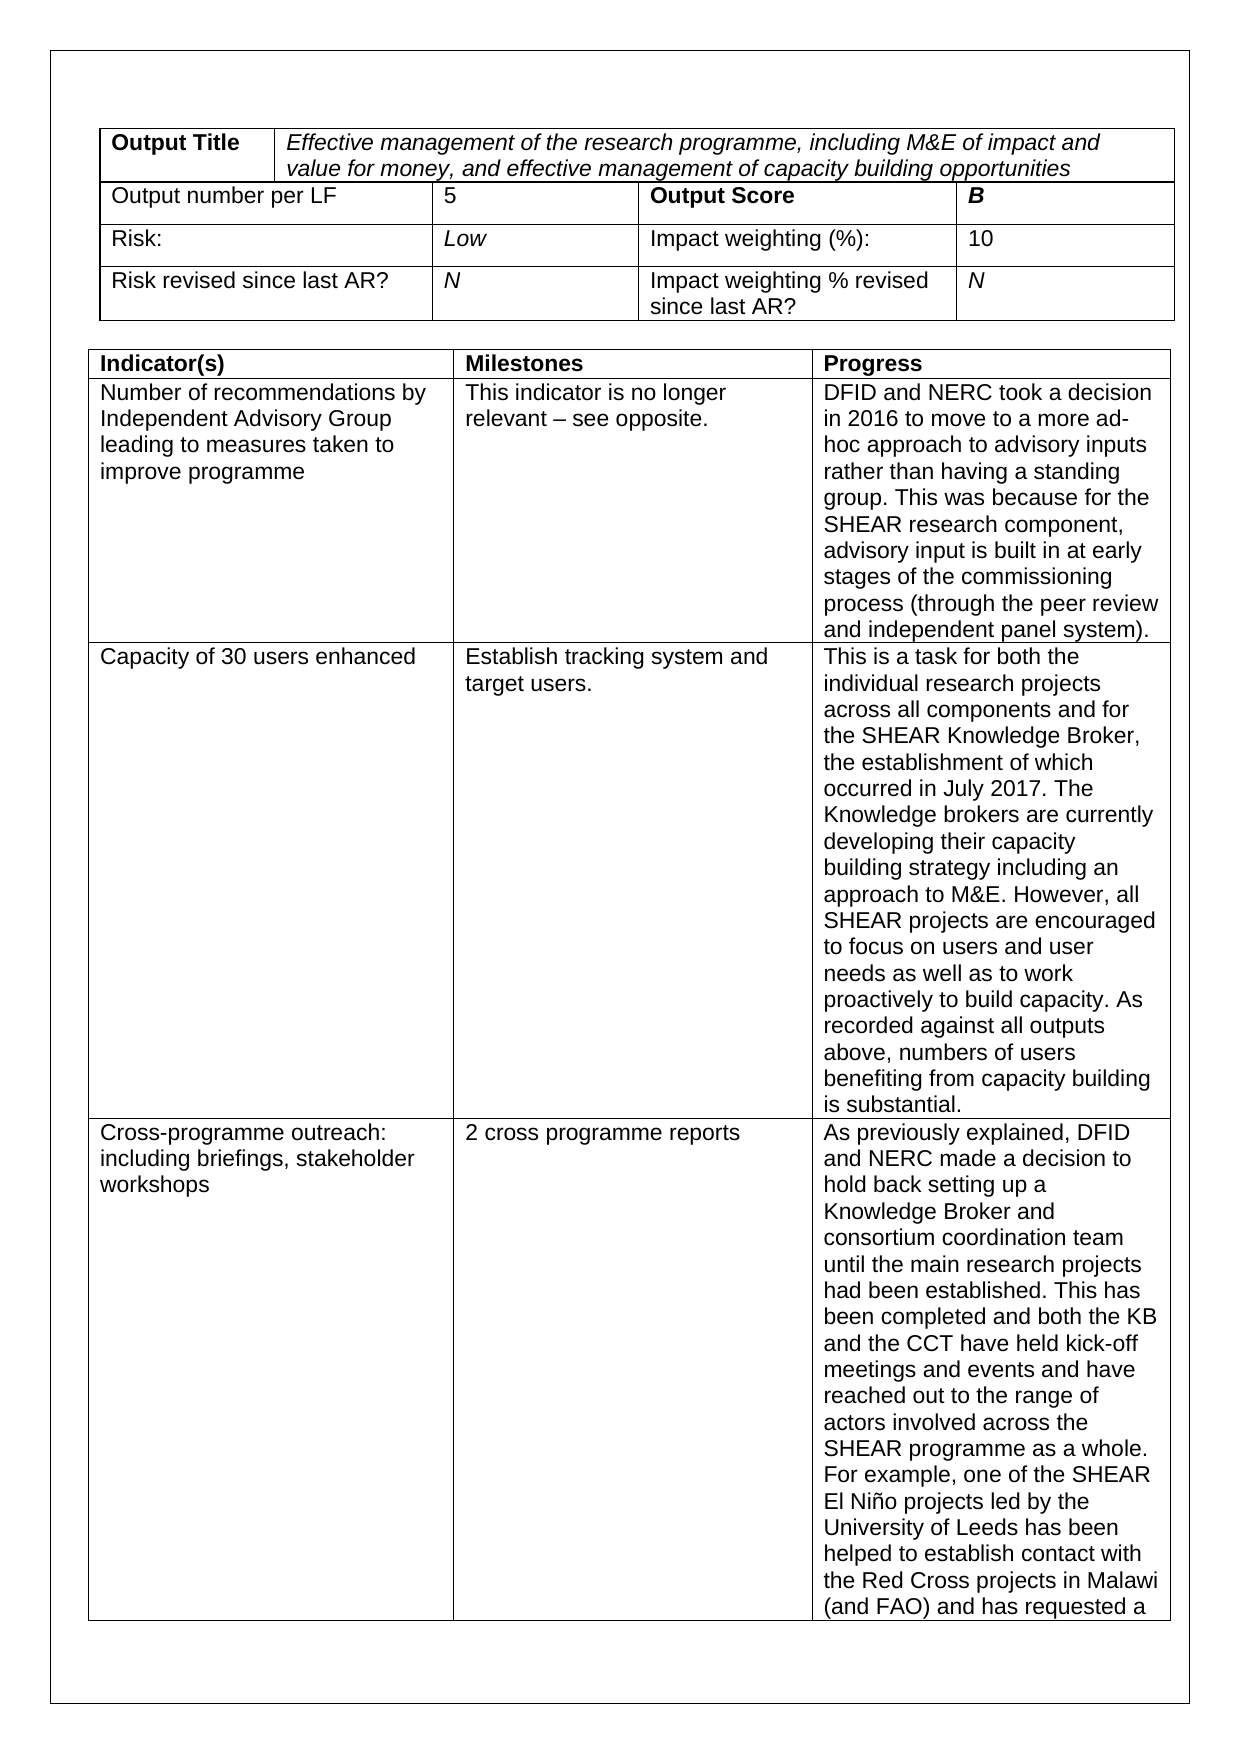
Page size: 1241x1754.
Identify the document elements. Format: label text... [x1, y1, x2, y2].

table_cell Risk revised since last AR? [101, 267, 432, 319]
table_header Effective management of the research programme, including M&E of impact and value for money, and effective management of capacity building opportunities [275, 129, 1174, 181]
table_cell DFID and NERC took a decision in 2016 to move to a more ad-hoc approach to advisory inputs rather than having a standing group. This was because for the SHEAR research component, advisory input is built in at early stages of the commissioning process (through the peer review and independent panel system). [813, 379, 1170, 642]
table_cell N [957, 267, 1174, 319]
table_cell Risk: [101, 225, 432, 266]
table_cell This indicator is no longer relevant – see opposite. [454, 379, 812, 642]
table_header Output Title [101, 129, 274, 181]
table_header Milestones [454, 350, 812, 378]
table_cell Establish tracking system and target users. [454, 643, 812, 1118]
table_header Progress [813, 350, 1170, 378]
table_cell Output number per LF [101, 183, 432, 223]
table_cell This is a task for both the individual research projects across all components and for the SHEAR Knowledge Broker, the establishment of which occurred in July 2017. The Knowledge brokers are currently developing their capacity building strategy including an approach to M&E. However, all SHEAR projects are encouraged to focus on users and user needs as well as to work proactively to build capacity. As recorded against all outputs above, numbers of users benefiting from capacity building is substantial. [813, 643, 1170, 1118]
table_cell 2 cross programme reports [454, 1119, 812, 1619]
table_cell Cross-programme outreach: including briefings, stakeholder workshops [89, 1119, 453, 1619]
table_cell N [433, 267, 638, 319]
table_cell Low [433, 225, 638, 266]
table_cell Impact weighting % revised since last AR? [639, 267, 956, 319]
table_cell B [957, 183, 1174, 223]
table_cell Impact weighting (%): [639, 225, 956, 266]
table_cell Capacity of 30 users enhanced [89, 643, 453, 1118]
table_header Indicator(s) [89, 350, 453, 378]
table_cell Number of recommendations by Independent Advisory Group leading to measures taken to improve programme [89, 379, 453, 642]
table_cell 5 [433, 183, 638, 223]
table_cell Output Score [639, 183, 956, 223]
table_cell As previously explained, DFID and NERC made a decision to hold back setting up a Knowledge Broker and consortium coordination team until the main research projects had been established. This has been completed and both the KB and the CCT have held kick-off meetings and events and have reached out to the range of actors involved across the SHEAR programme as a whole. For example, one of the SHEAR El Niño projects led by the University of Leeds has been helped to establish contact with the Red Cross projects in Malawi (and FAO) and has requested a [813, 1119, 1170, 1619]
table_cell 10 [957, 225, 1174, 266]
